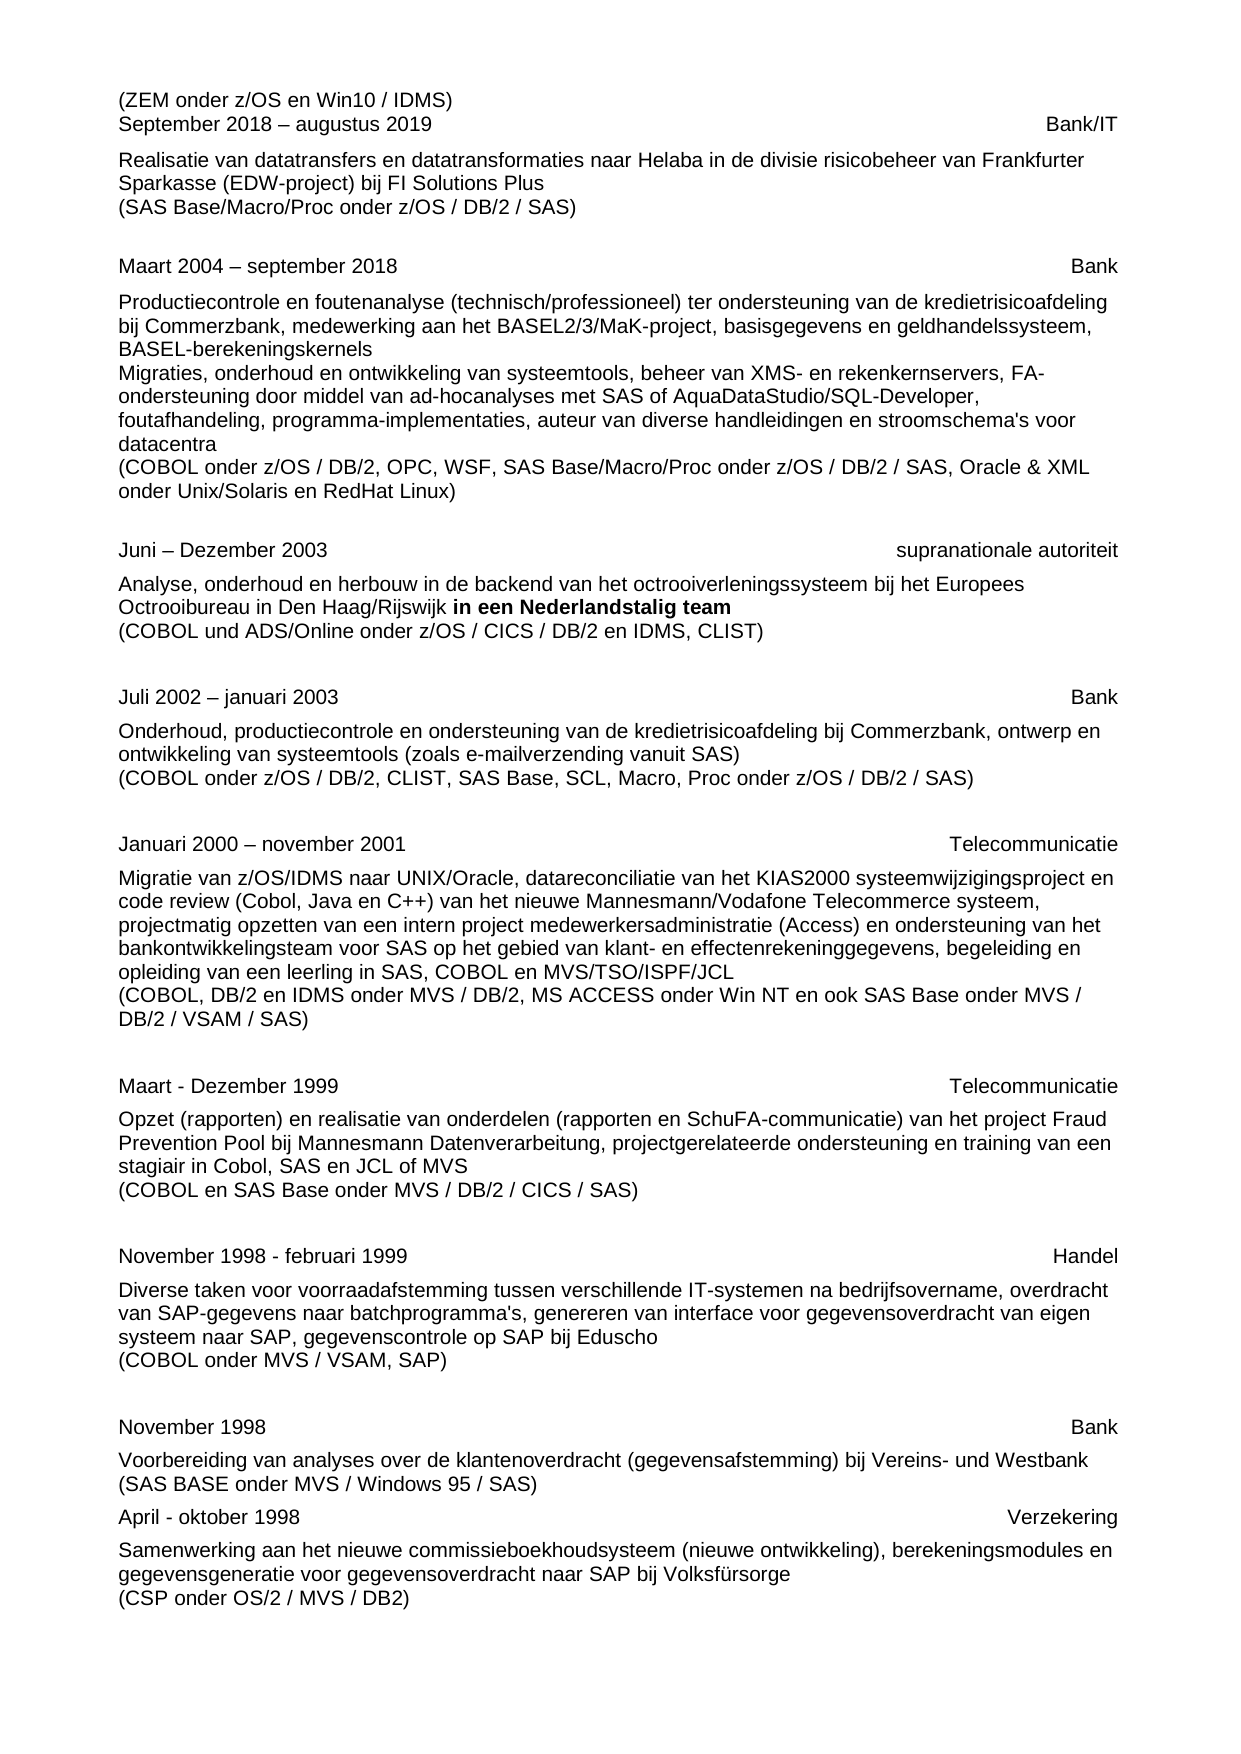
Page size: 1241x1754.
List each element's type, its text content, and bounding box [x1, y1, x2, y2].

text Juni – Dezember 2003 supranationale autoriteit [118, 515, 1122, 562]
text Maart - Dezember 1999 Telecommunicatie [118, 1074, 1122, 1098]
text Juli 2002 – januari 2003 Bank [118, 686, 1122, 709]
text Analyse, onderhoud en herbouw in de backend van het octrooiverleningssysteem bij het Europees Octrooibureau in Den Haag/Rijswijk in een Nederlandstalig team (COBOL und ADS/Online onder z/OS / CICS / DB/2 en IDMS, CLIST) [118, 572, 1122, 643]
text November 1998 - februari 1999 Handel [118, 1245, 1122, 1268]
text Productiecontrole en foutenanalyse (technisch/professioneel) ter ondersteuning van de kredietrisicoafdeling bij Commerzbank, medewerking aan het BASEL2/3/MaK-project, basisgegevens en geldhandelssysteem, BASEL-berekeningskernels Migraties, onderhoud en ontwikkeling van systeemtools, beheer van XMS- en rekenkernservers, FA-ondersteuning door middel van ad-hocanalyses met SAS of AquaDataStudio/SQL-Developer, foutafhandeling, programma-implementaties, auteur van diverse handleidingen en stroomschema's voor datacentra (COBOL onder z/OS / DB/2, OPC, WSF, SAS Base/Macro/Proc onder z/OS / DB/2 / SAS, Oracle & XML onder Unix/Solaris en RedHat Linux) [118, 291, 1122, 503]
text April - oktober 1998 Verzekering [118, 1506, 1122, 1529]
text Realisatie van datatransfers en datatransformaties naar Helaba in de divisie risicobeheer van Frankfurter Sparkasse (EDW-project) bij FI Solutions Plus (SAS Base/Macro/Proc onder z/OS / DB/2 / SAS) [118, 148, 1122, 242]
text Opzet (rapporten) en realisatie van onderdelen (rapporten en SchuFA-communicatie) van het project Fraud Prevention Pool bij Mannesmann Datenverarbeitung, projectgerelateerde ondersteuning en training van een stagiair in Cobol, SAS en JCL of MVS (COBOL en SAS Base onder MVS / DB/2 / CICS / SAS) [118, 1107, 1122, 1202]
text Samenwerking aan het nieuwe commissieboekhoudsysteem (nieuwe ontwikkeling), berekeningsmodules en gegevensgeneratie voor gegevensoverdracht naar SAP bij Volksfürsorge (CSP onder OS/2 / MVS / DB2) [118, 1539, 1122, 1609]
text Migratie van z/OS/IDMS naar UNIX/Oracle, datareconciliatie van het KIAS2000 systeemwijzigingsproject en code review (Cobol, Java en C++) van het nieuwe Mannesmann/Vodafone Telecommerce systeem, projectmatig opzetten van een intern project medewerkersadministratie (Access) en ondersteuning van het bankontwikkelingsteam voor SAS op het gebied van klant- en effectenrekeninggegevens, begeleiding en opleiding van een leerling in SAS, COBOL en MVS/TSO/ISPF/JCL (COBOL, DB/2 en IDMS onder MVS / DB/2, MS ACCESS onder Win NT en ook SAS Base onder MVS / DB/2 / VSAM / SAS) [118, 866, 1122, 1031]
text November 1998 Bank [118, 1415, 1122, 1439]
text Maart 2004 – september 2018 Bank [118, 255, 1122, 278]
text (ZEM onder z/OS en Win10 / IDMS) September 2018 – augustus 2019 Bank/IT [118, 88, 1122, 136]
text Diverse taken voor voorraadafstemming tussen verschillende IT-systemen na bedrijfsovername, overdracht van SAP-gegevens naar batchprogramma's, genereren van interface voor gegevensoverdracht van eigen systeem naar SAP, gegevenscontrole op SAP bij Eduscho (COBOL onder MVS / VSAM, SAP) [118, 1278, 1122, 1372]
text Onderhoud, productiecontrole en ondersteuning van de kredietrisicoafdeling bij Commerzbank, ontwerp en ontwikkeling van systeemtools (zoals e-mailverzending vanuit SAS) (COBOL onder z/OS / DB/2, CLIST, SAS Base, SCL, Macro, Proc onder z/OS / DB/2 / SAS) [118, 719, 1122, 790]
text Voorbereiding van analyses over de klantenoverdracht (gegevensafstemming) bij Vereins- und Westbank (SAS BASE onder MVS / Windows 95 / SAS) [118, 1449, 1122, 1496]
text Januari 2000 – november 2001 Telecommunicatie [118, 833, 1122, 856]
